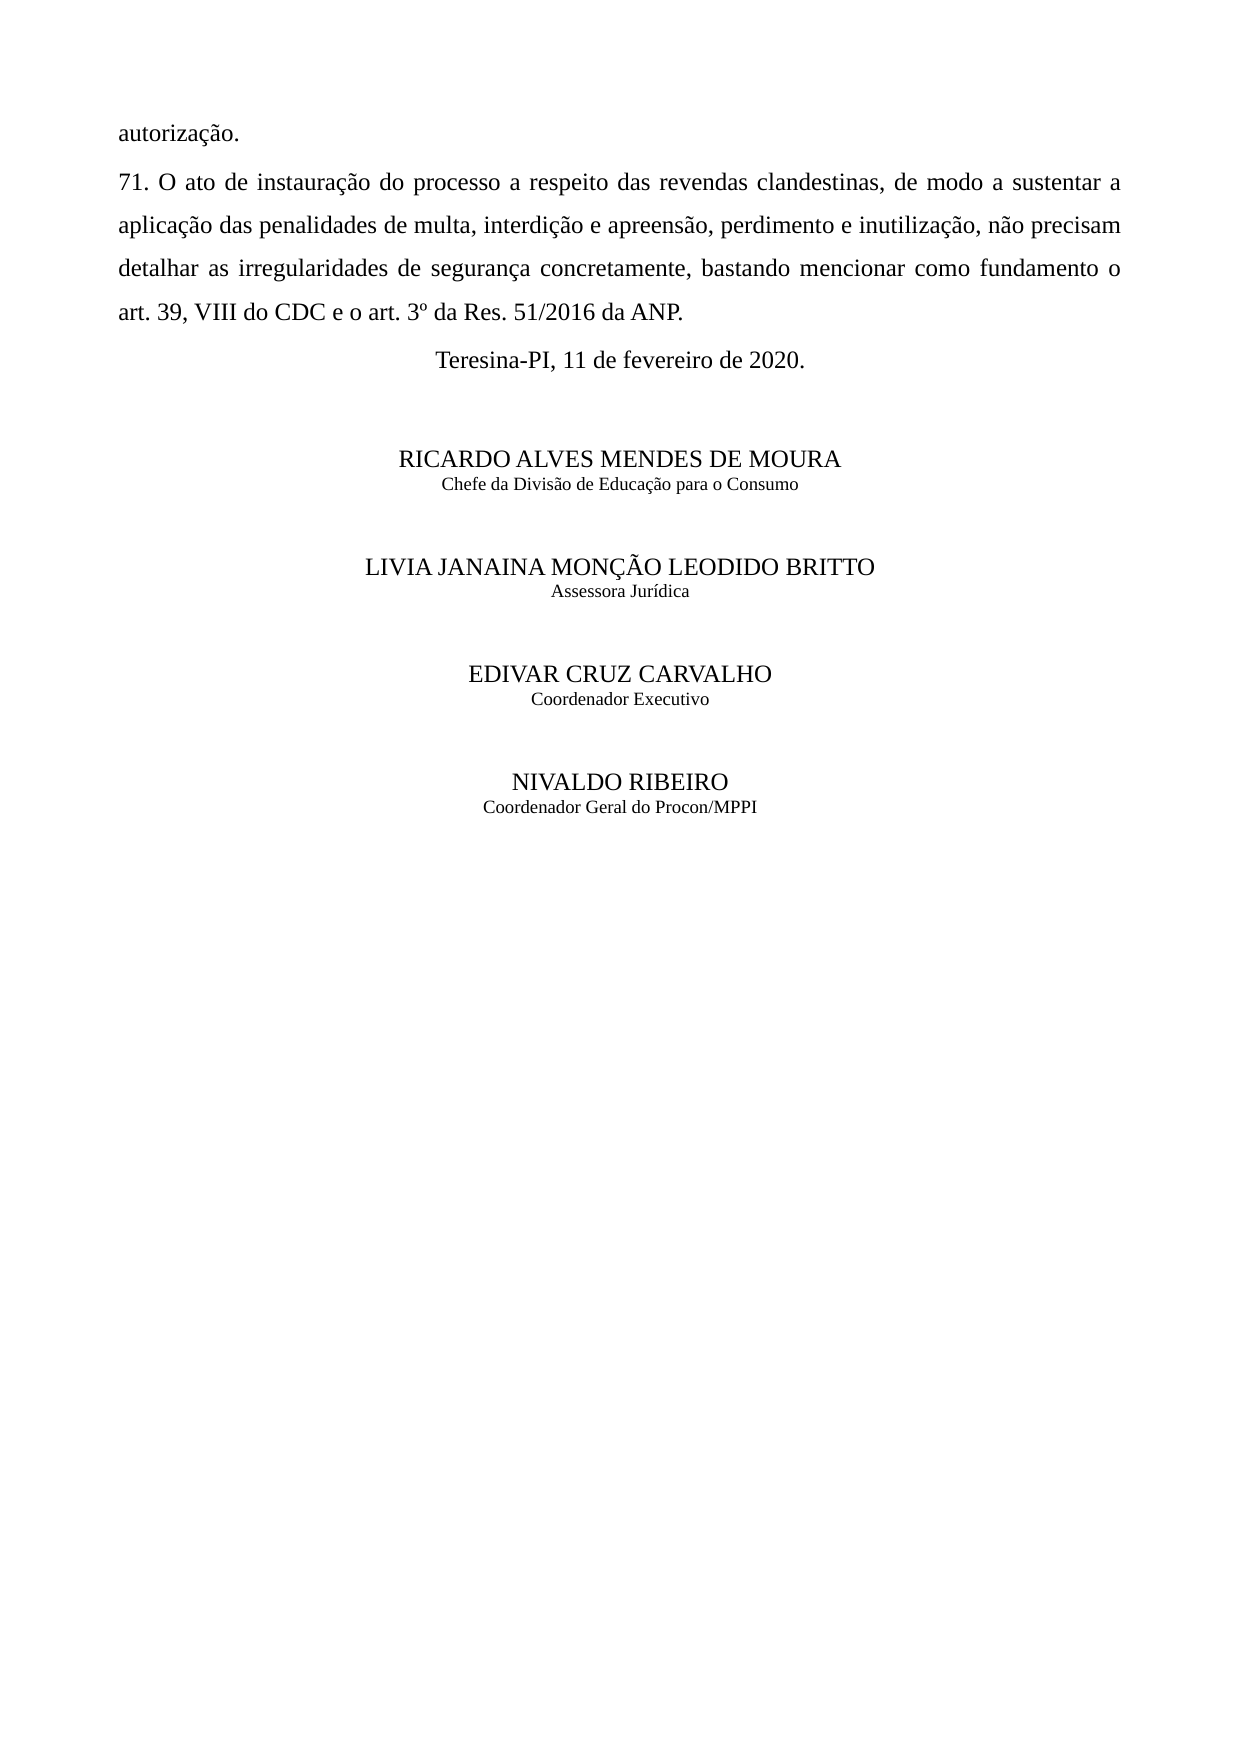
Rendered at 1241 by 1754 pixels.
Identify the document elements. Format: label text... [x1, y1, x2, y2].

text RICARDO ALVES MENDES DE MOURA [118, 444, 1122, 472]
text NIVALDO RIBEIRO [118, 767, 1122, 796]
text Teresina-PI, 11 de fevereiro de 2020. [118, 346, 1122, 374]
text EDIVAR CRUZ CARVALHO [118, 659, 1122, 688]
text LIVIA JANAINA MONÇÃO LEODIDO BRITTO [118, 552, 1122, 580]
text Coordenador Geral do Procon/MPPI [118, 796, 1122, 817]
text 71. O ato de instauração do processo a respeito das revendas clandestinas, de modo a sustentar a aplicação das penalidades de multa, interdição e apreensão, perdimento e inutilização, não precisam detalhar as irregularidades de segurança concretamente, bastando mencionar como fundamento o art. 39, VIII do CDC e o art. 3º da Res. 51/2016 da ANP. [118, 167, 1122, 325]
text autorização. [118, 118, 1122, 147]
text Coordenador Executivo [118, 688, 1122, 710]
text Assessora Jurídica [118, 580, 1122, 602]
text Chefe da Divisão de Educação para o Consumo [118, 472, 1122, 494]
